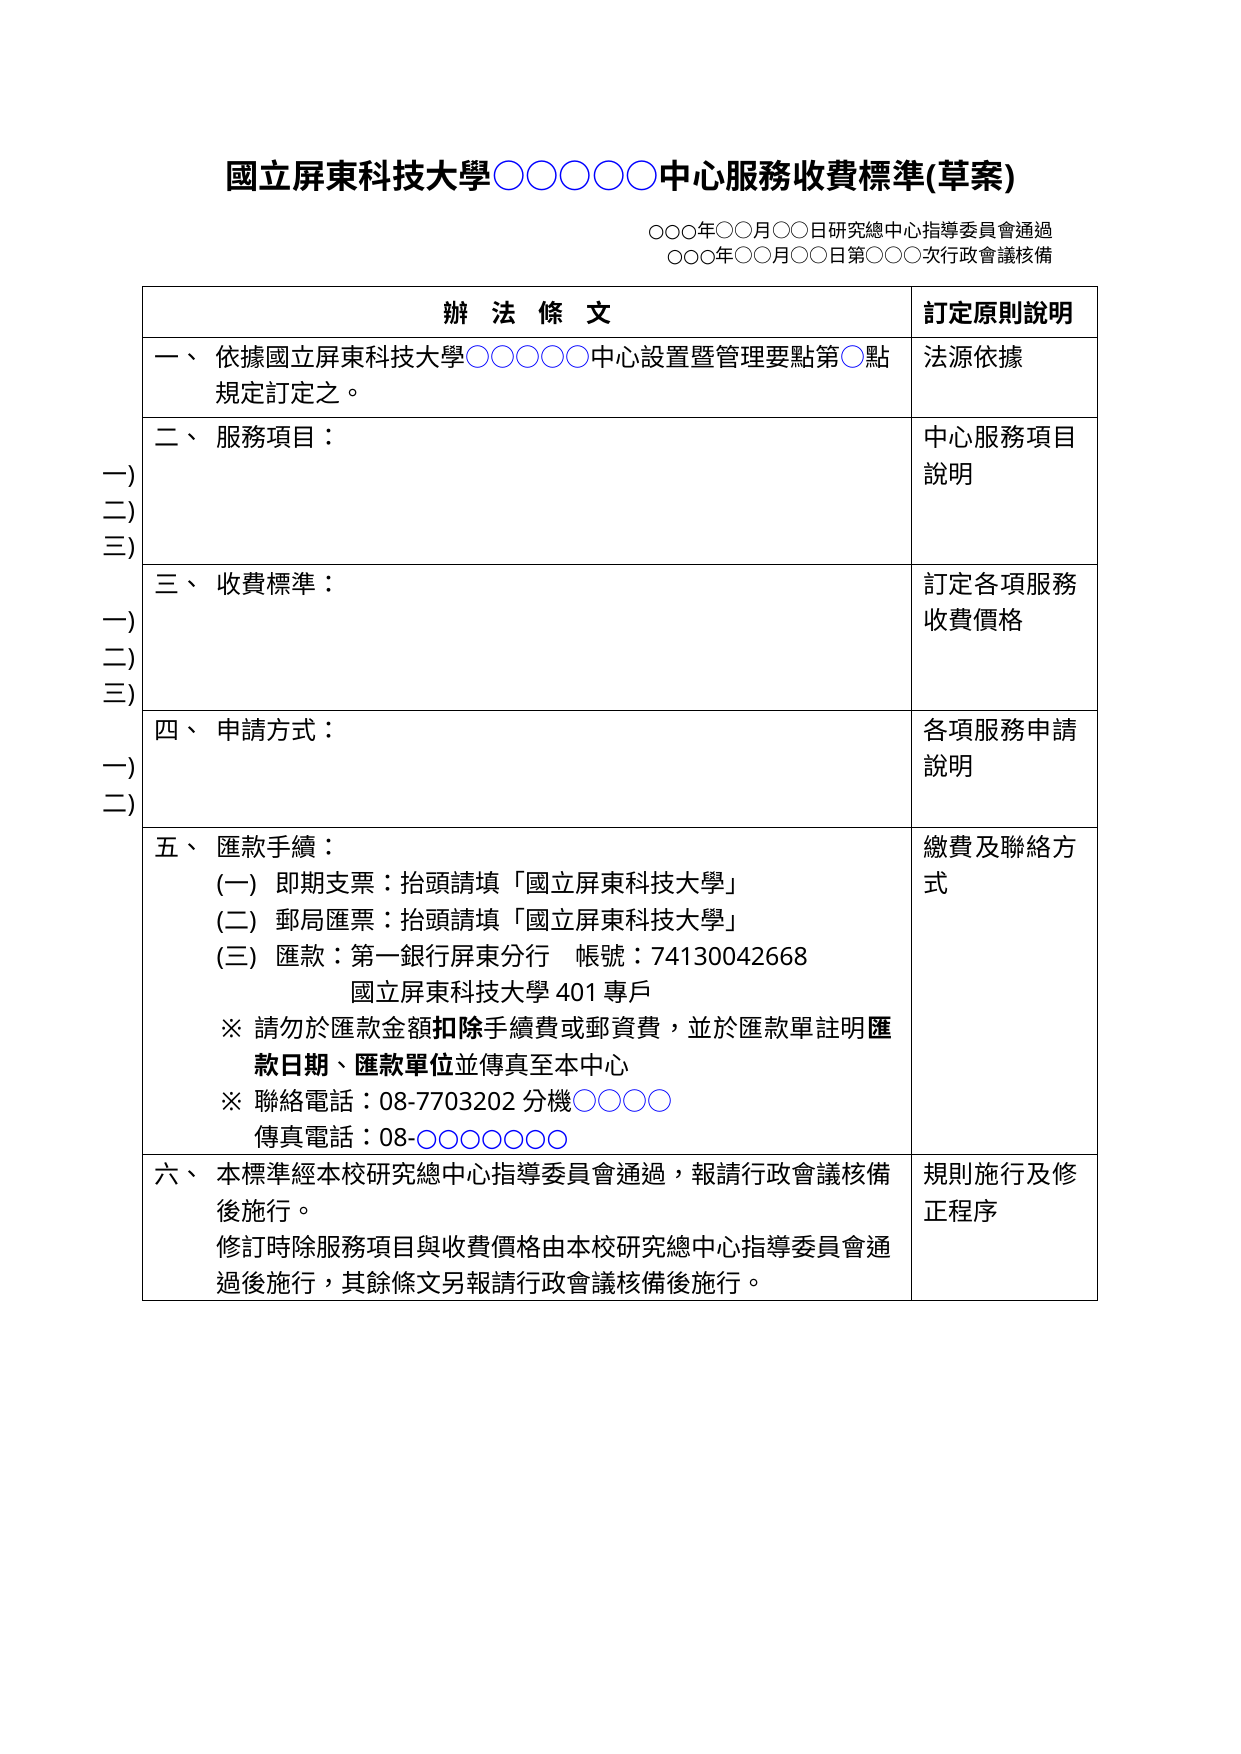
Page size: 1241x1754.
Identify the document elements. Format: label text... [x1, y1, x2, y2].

text ○○○年○○月○○日研究總中心指導委員會通過 [187, 217, 1053, 242]
table_cell 各項服務申請說明 [912, 711, 1097, 827]
text 國立屏東科技大學○○○○○中心服務收費標準(草案) [187, 150, 1053, 198]
table_cell 本標準經本校研究總中心指導委員會通過，報請行政會議核備後施行。 修訂時除服務項目與收費價格由本校研究總中心指導委員會通過後施行，其餘條文另報請行政會議核備後施行。 [143, 1155, 911, 1300]
table_cell 繳費及聯絡方式 [912, 828, 1097, 1154]
table_cell 法源依據 [912, 338, 1097, 417]
table_header 訂定原則說明 [912, 287, 1097, 337]
text ○○○年○○月○○日第○○○次行政會議核備 [187, 242, 1053, 267]
table_header 辦 法 條 文 [143, 287, 911, 337]
table_cell 匯款手續： 即期支票：抬頭請填「國立屏東科技大學」 郵局匯票：抬頭請填「國立屏東科技大學」 匯款：第一銀行屏東分行 帳號：74130042668 國立屏東科技大學401專戶 請勿於匯款金額扣除手續費或郵資費，並於匯款單註明匯款日期、匯款單位並傳真至本中心 聯絡電話：08-7703202 分機○○○○ 傳真電話：08-○○○○○○○ [143, 828, 911, 1154]
table_cell 規則施行及修正程序 [912, 1155, 1097, 1300]
table_cell 訂定各項服務收費價格 [912, 565, 1097, 709]
table_cell 收費標準： [143, 565, 911, 709]
table_cell 服務項目： [143, 418, 911, 563]
table_cell 申請方式： [143, 711, 911, 827]
table_cell 依據國立屏東科技大學○○○○○中心設置暨管理要點第○點規定訂定之。 [143, 338, 911, 417]
table_cell 中心服務項目說明 [912, 418, 1097, 563]
